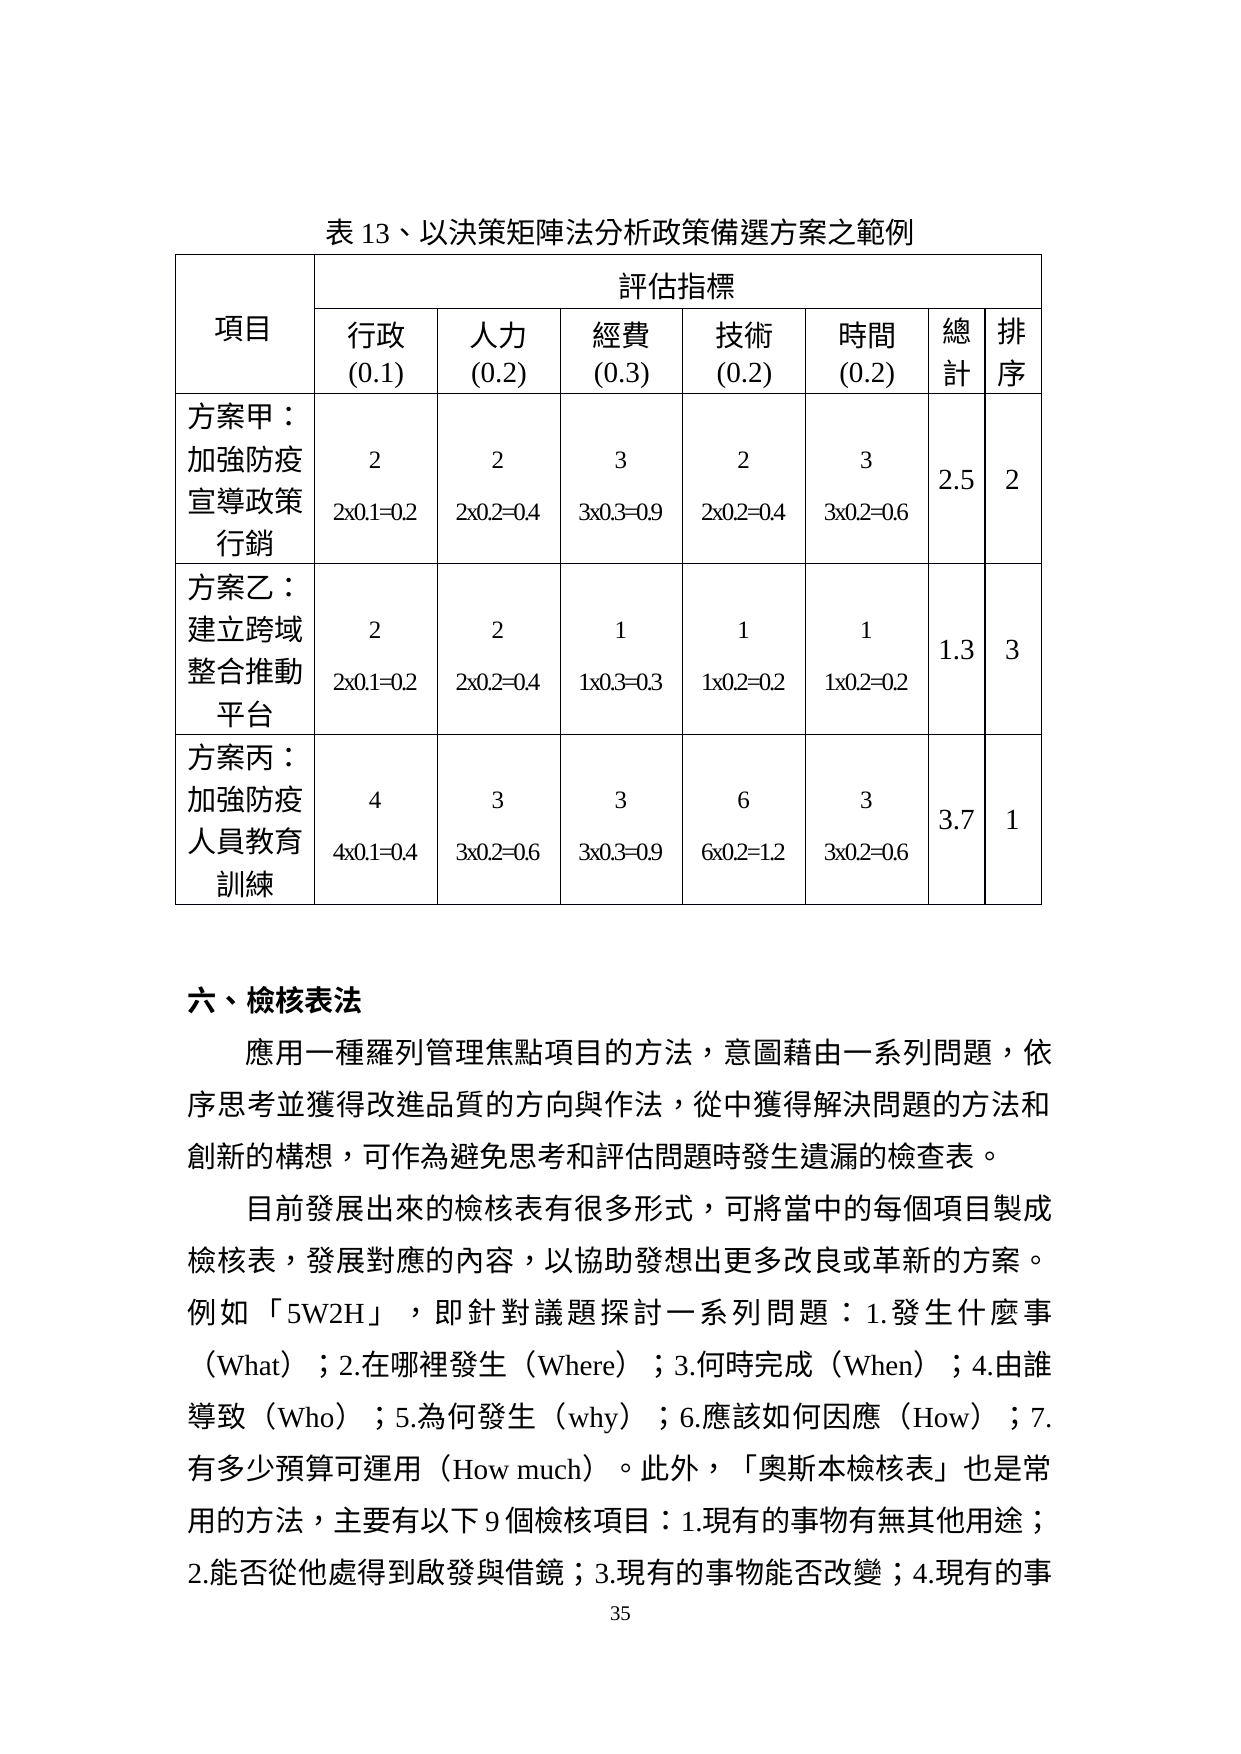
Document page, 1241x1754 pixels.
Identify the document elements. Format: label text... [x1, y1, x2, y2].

table_cell 2 2x0.2=0.4 [438, 564, 560, 733]
table_cell 6 6x0.2=1.2 [683, 735, 805, 904]
table_cell 時間(0.2) [806, 309, 928, 393]
table_cell 1 1x0.2=0.2 [806, 564, 928, 733]
table_cell 技術(0.2) [683, 309, 805, 393]
table_cell 2 2x0.1=0.2 [315, 394, 437, 563]
table_cell 1 [986, 735, 1041, 904]
table_cell 方案丙： 加強防疫人員教育訓練 [176, 735, 314, 904]
table_cell 排序 [986, 309, 1041, 393]
table_cell 3 3x0.2=0.6 [806, 394, 928, 563]
table_cell 方案乙： 建立跨域整合推動平台 [176, 564, 314, 733]
table_cell 2 2x0.2=0.4 [438, 394, 560, 563]
table_cell 2 2x0.2=0.4 [683, 394, 805, 563]
text 表13、以決策矩陣法分析政策備選方案之範例 [187, 202, 1053, 254]
table_cell 2 [986, 394, 1041, 563]
table_cell 2.5 [929, 394, 984, 563]
table_cell 3 3x0.3=0.9 [561, 394, 682, 563]
table_cell 1 1x0.3=0.3 [561, 564, 682, 733]
table_cell 3 3x0.3=0.9 [561, 735, 682, 904]
table_cell 3 3x0.2=0.6 [438, 735, 560, 904]
table_cell 總計 [929, 309, 984, 393]
table_cell 經費(0.3) [561, 309, 682, 393]
table_cell 4 4x0.1=0.4 [315, 735, 437, 904]
table_header 評估指標 [315, 255, 1041, 307]
table_cell 3 [986, 564, 1041, 733]
text 應用一種羅列管理焦點項目的方法，意圖藉由一系列問題，依序思考並獲得改進品質的方向與作法，從中獲得解決問題的方法和創新的構想，可作為避免思考和評估問題時發生遺漏的檢查表。 [187, 1021, 1053, 1178]
table_cell 行政 (0.1) [315, 309, 437, 393]
table_header 項目 [176, 255, 314, 393]
table_cell 方案甲： 加強防疫宣導政策行銷 [176, 394, 314, 563]
table_cell 1.3 [929, 564, 984, 733]
subtitle 檢核表法 [187, 969, 1053, 1021]
table_cell 2 2x0.1=0.2 [315, 564, 437, 733]
table_cell 3.7 [929, 735, 984, 904]
table_cell 人力(0.2) [438, 309, 560, 393]
text 目前發展出來的檢核表有很多形式，可將當中的每個項目製成檢核表，發展對應的內容，以協助發想出更多改良或革新的方案。例如「5W2H」，即針對議題探討一系列問題：1.發生什麼事（What）；2.在哪裡發生（Where）；3.何時完成（When）；4.由誰導致（Who）；5.為何發生（why）；6.應該如何因應（How）；7.有多少預算可運用（How much）。此外，「奧斯本檢核表」也是常用的方法，主要有以下9個檢核項目：1.現有的事物有無其他用途；2.能否從他處得到啟發與借鏡；3.現有的事物能否改變；4.現有的事 [187, 1178, 1053, 1594]
table_cell 3 3x0.2=0.6 [806, 735, 928, 904]
table_cell 1 1x0.2=0.2 [683, 564, 805, 733]
